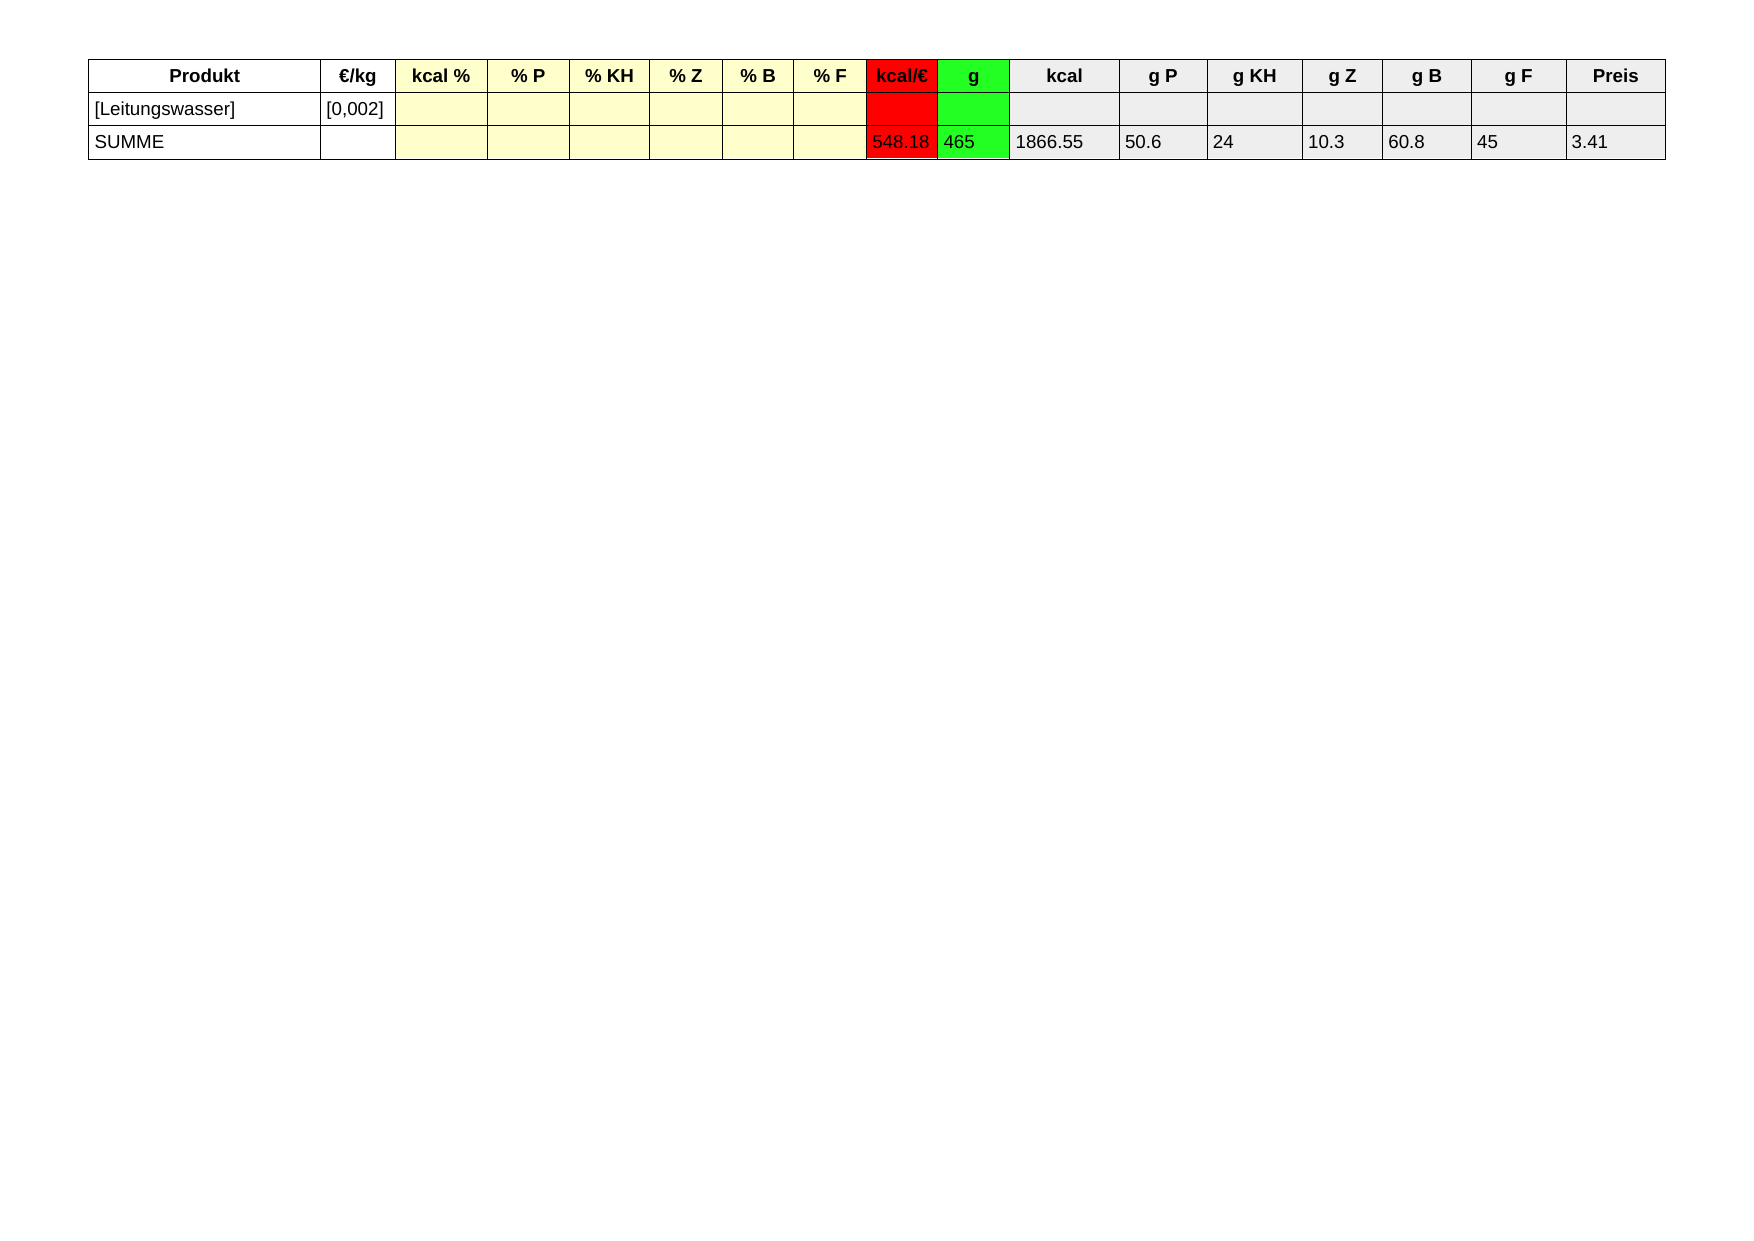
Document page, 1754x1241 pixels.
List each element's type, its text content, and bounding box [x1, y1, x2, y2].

table_cell 3,57 [1567, 126, 1665, 158]
table_header % F [794, 60, 866, 92]
table_cell [938, 93, 1009, 125]
table_cell [1208, 93, 1302, 125]
table_cell [488, 126, 569, 158]
table_cell [1303, 93, 1382, 125]
table_cell [1472, 93, 1566, 125]
table_cell [396, 126, 487, 158]
table_header kcal [1010, 60, 1119, 92]
table_header Produkt [89, 60, 320, 92]
table_cell 80,54 [1472, 126, 1566, 158]
table_cell [488, 93, 569, 125]
table_cell [794, 93, 866, 125]
table_header % Z [650, 60, 722, 92]
table_cell [1383, 93, 1471, 125]
table_cell [723, 93, 793, 125]
table_cell [1567, 93, 1665, 125]
table_header g KH [1208, 60, 1302, 92]
table_cell 77,26 [1383, 126, 1471, 158]
table_header kcal % [396, 60, 487, 92]
table_cell [321, 126, 395, 158]
table_cell [867, 93, 937, 125]
table_cell [650, 93, 722, 125]
table_cell 523,58 [867, 126, 937, 158]
table_cell [794, 126, 866, 158]
table_cell [1010, 93, 1119, 125]
table_header g [938, 60, 1009, 92]
table_cell [0,002] [321, 93, 395, 125]
table_header % KH [570, 60, 649, 92]
table_header Preis [1567, 60, 1665, 92]
table_header g F [1472, 60, 1566, 92]
table_header g Z [1303, 60, 1382, 92]
table_header % P [488, 60, 569, 92]
table_cell 465 [938, 126, 1009, 158]
table_cell 158,86 [1208, 126, 1302, 158]
table_cell 1866,55 [1010, 126, 1119, 158]
table_cell 19,37 [1303, 126, 1382, 158]
table_cell [396, 93, 487, 125]
table_cell 94,92 [1120, 126, 1207, 158]
table_cell [1120, 93, 1207, 125]
table_header g P [1120, 60, 1207, 92]
table_header g B [1383, 60, 1471, 92]
table_header kcal/€ [867, 60, 937, 92]
table_cell [570, 93, 649, 125]
table_header €/kg [321, 60, 395, 92]
table_cell [570, 126, 649, 158]
table_cell [723, 126, 793, 158]
table_header % B [723, 60, 793, 92]
table_cell SUMME [89, 126, 320, 158]
table_cell [650, 126, 722, 158]
table_cell [Leitungswasser] [89, 93, 320, 125]
